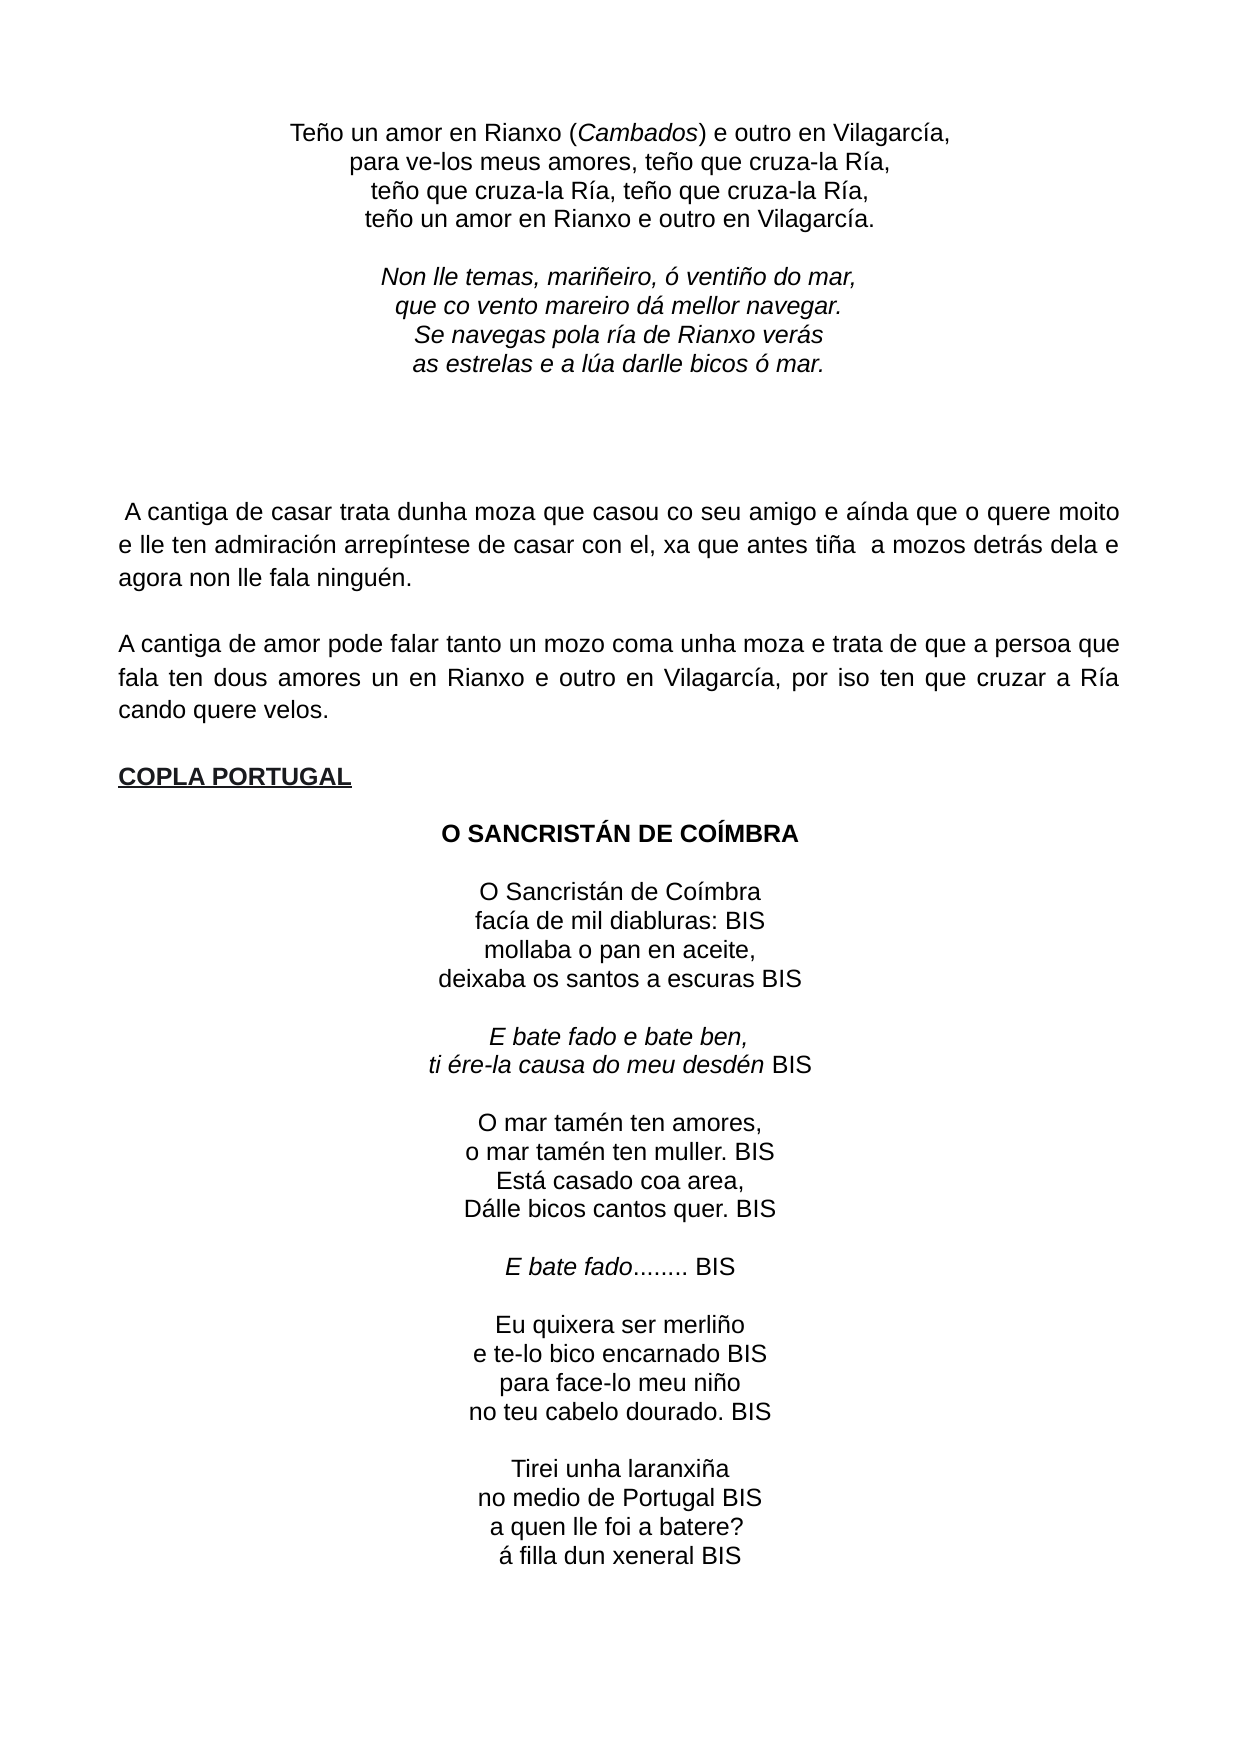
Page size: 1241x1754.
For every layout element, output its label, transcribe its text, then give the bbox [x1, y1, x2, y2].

text Teño un amor en Rianxo (Cambados) e outro en Vilagarcía, para ve-los meus amores, teño que cruza-la Ría, teño que cruza-la Ría, teño que cruza-la Ría, teño un amor en Rianxo e outro en Vilagarcía. [118, 118, 1122, 233]
text A cantiga de casar trata dunha moza que casou co seu amigo e aínda que o quere moito e lle ten admiración arrepíntese de casar con el, xa que antes tiña a mozos detrás dela e agora non lle fala ninguén. [118, 497, 1122, 592]
text O SANCRISTÁN DE COÍMBRA [118, 819, 1122, 848]
text E bate fado e bate ben, ti ére-la causa do meu desdén BIS [118, 1022, 1122, 1079]
text A cantiga de amor pode falar tanto un mozo coma unha moza e trata de que a persoa que fala ten dous amores un en Rianxo e outro en Vilagarcía, por iso ten que cruzar a Ría cando quere velos. [118, 629, 1122, 724]
text COPLA PORTUGAL [118, 762, 1122, 790]
text E bate fado........ BIS [118, 1252, 1122, 1281]
text Non lle temas, mariñeiro, ó ventiño do mar, que co vento mareiro dá mellor navegar. Se navegas pola ría de Rianxo verás as estrelas e a lúa darlle bicos ó mar. [118, 262, 1122, 377]
text Eu quixera ser merliño e te-lo bico encarnado BIS para face-lo meu niño no teu cabelo dourado. BIS [118, 1310, 1122, 1425]
text Tirei unha laranxiña no medio de Portugal BIS a quen lle foi a batere? á filla dun xeneral BIS [118, 1454, 1122, 1569]
text O Sancristán de Coímbra facía de mil diabluras: BIS mollaba o pan en aceite, deixaba os santos a escuras BIS [118, 877, 1122, 992]
text O mar tamén ten amores, o mar tamén ten muller. BIS Está casado coa area, Dálle bicos cantos quer. BIS [118, 1108, 1122, 1223]
